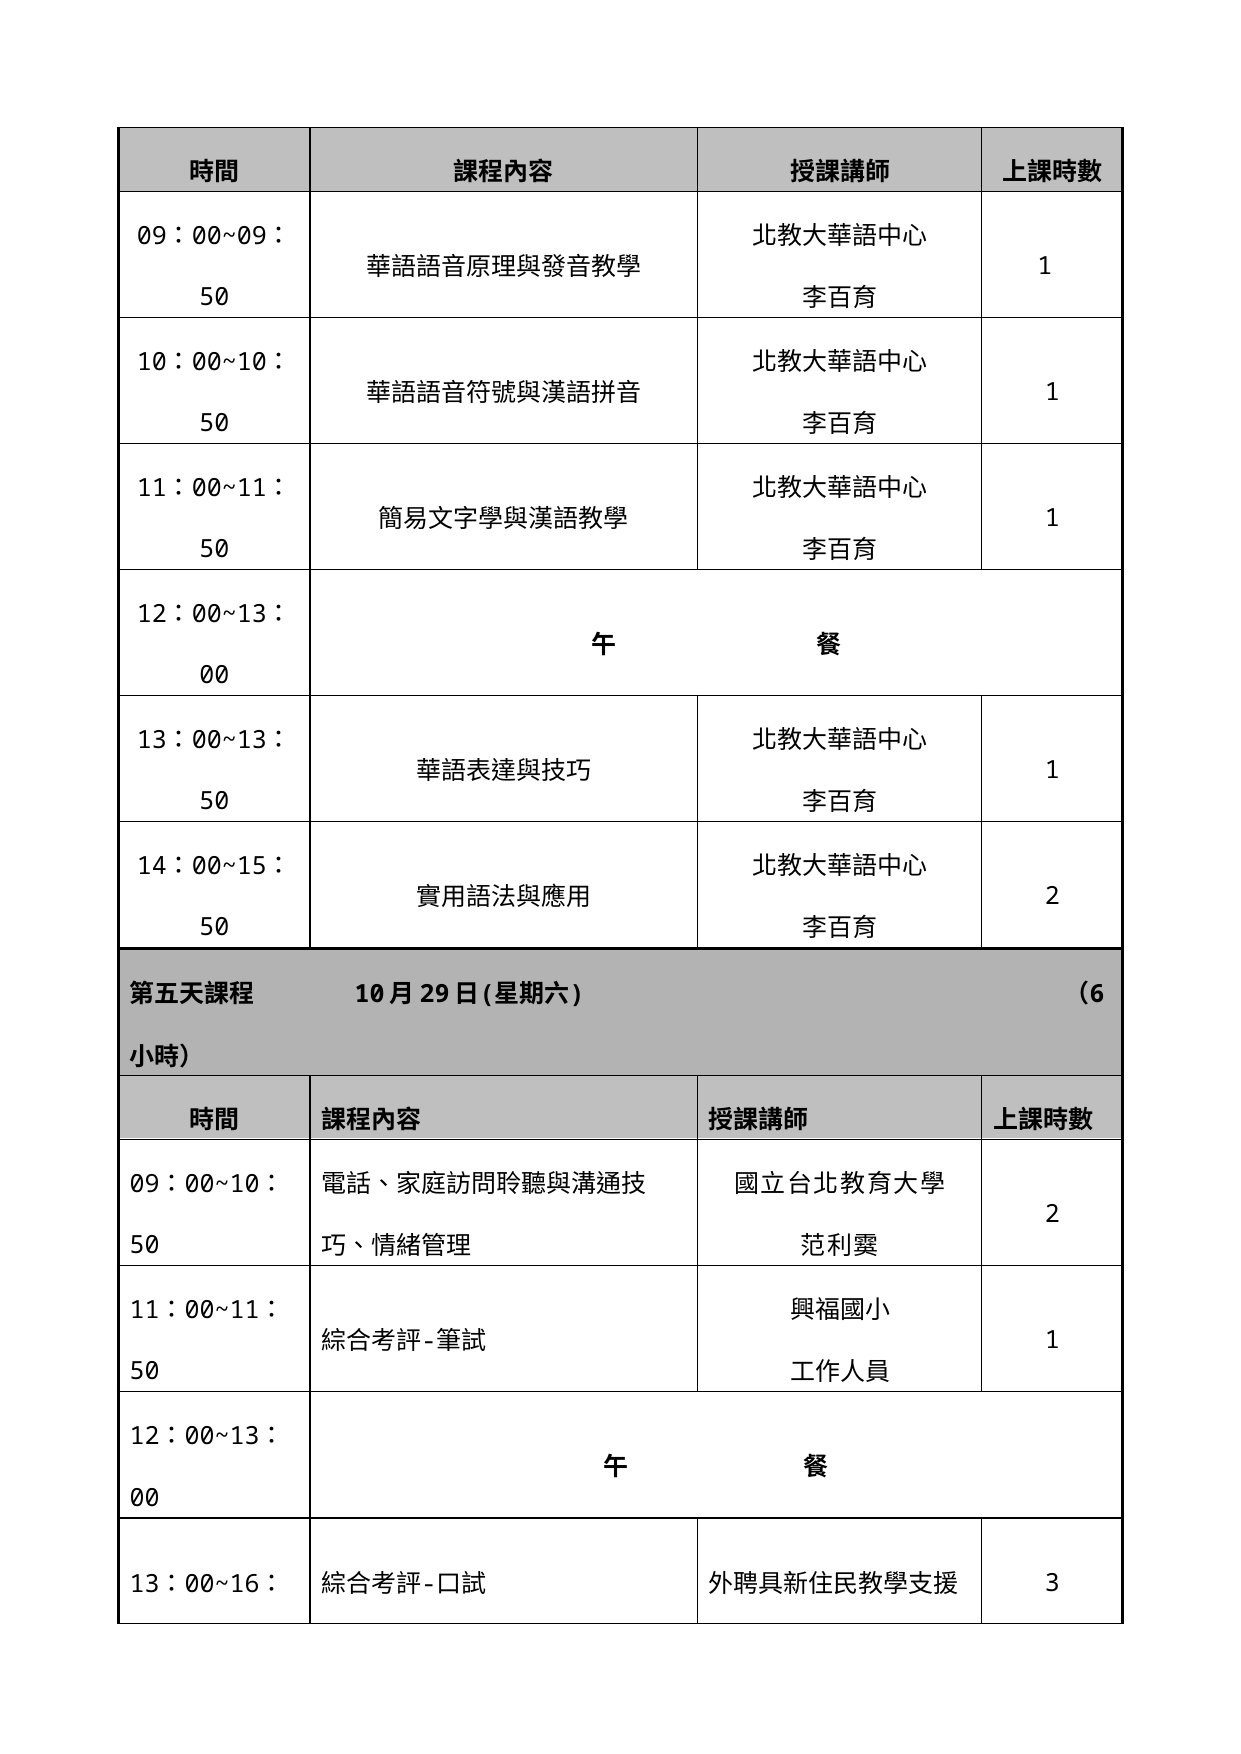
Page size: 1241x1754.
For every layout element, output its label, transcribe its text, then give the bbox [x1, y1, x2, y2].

table_cell 興福國小 工作人員 [698, 1266, 981, 1391]
table_cell 12：00~13：00 [120, 570, 309, 695]
table_cell 時間 [120, 1076, 309, 1138]
table_cell 北教大華語中心 李百育 [698, 444, 981, 569]
table_cell 午 餐 [311, 570, 1121, 695]
table_cell 華語語音原理與發音教學 [311, 192, 697, 317]
table_cell 2 [982, 1140, 1121, 1264]
table_cell 北教大華語中心 李百育 [698, 318, 981, 443]
table_cell 上課時數 [982, 1076, 1121, 1138]
table_cell 上課時數 [982, 128, 1121, 191]
table_cell 1 [982, 1266, 1121, 1391]
table_cell 10：00~10：50 [120, 318, 309, 443]
table_cell 華語表達與技巧 [311, 696, 697, 821]
table_cell 1 [982, 696, 1121, 821]
table_cell 北教大華語中心 李百育 [698, 822, 981, 947]
table_cell 簡易文字學與漢語教學 [311, 444, 697, 569]
table_cell 外聘具新住民教學支援 [698, 1519, 981, 1623]
table_cell 課程內容 [311, 1076, 697, 1138]
table_cell 授課講師 [698, 128, 981, 191]
table_cell 1 [982, 318, 1121, 443]
table_cell 課程內容 [311, 128, 697, 191]
table_cell 午 餐 [311, 1392, 1121, 1517]
table_cell 12：00~13：00 [120, 1392, 309, 1517]
table_cell 綜合考評-筆試 [311, 1266, 697, 1391]
table_cell 北教大華語中心 李百育 [698, 192, 981, 317]
table_cell 時間 [120, 128, 309, 191]
table_cell 09：00~10：50 [120, 1140, 309, 1264]
table_cell 華語語音符號與漢語拼音 [311, 318, 697, 443]
table_cell 09：00~09：50 [120, 192, 309, 317]
table_cell 1 [982, 444, 1121, 569]
table_cell 14：00~15：50 [120, 822, 309, 947]
table_cell 實用語法與應用 [311, 822, 697, 947]
table_cell 授課講師 [698, 1076, 981, 1138]
table_cell 13：00~13：50 [120, 696, 309, 821]
table_cell 綜合考評-口試 [311, 1519, 697, 1623]
table_cell 11：00~11：50 [120, 444, 309, 569]
table_cell 第五天課程 10月29日(星期六) （6小時） [120, 950, 1121, 1075]
table_cell 2 [982, 822, 1121, 947]
table_cell 北教大華語中心 李百育 [698, 696, 981, 821]
table_cell 1 [982, 192, 1121, 317]
table_cell 13：00~16： [120, 1519, 309, 1623]
table_cell 3 [982, 1519, 1121, 1623]
table_cell 電話、家庭訪問聆聽與溝通技巧、情緒管理 [311, 1140, 697, 1264]
table_cell 11：00~11：50 [120, 1266, 309, 1391]
table_cell 國立台北教育大學 范利霙 [698, 1140, 981, 1264]
